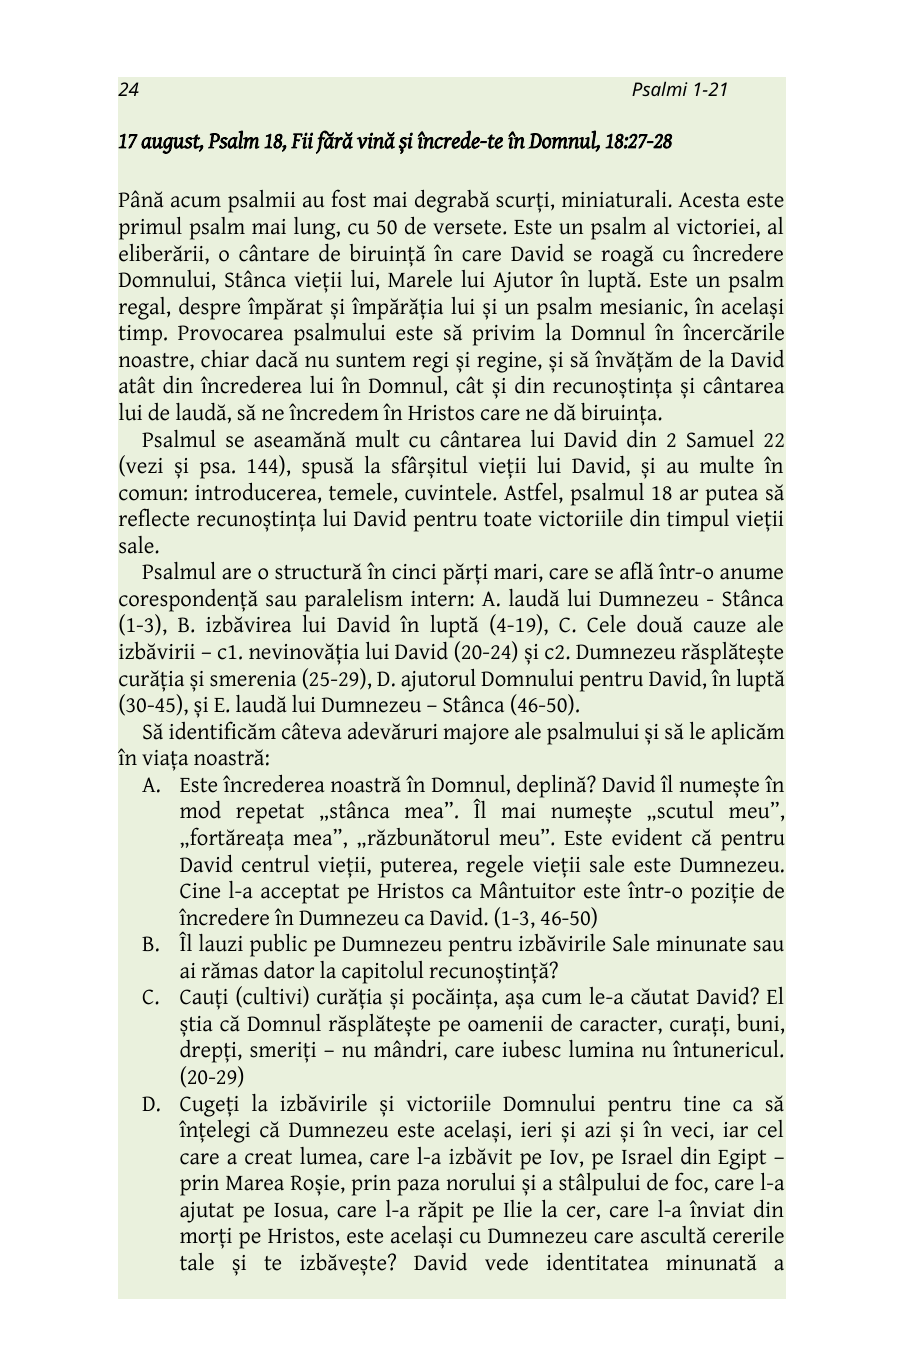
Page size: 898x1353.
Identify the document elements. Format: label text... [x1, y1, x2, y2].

text Să identificăm câteva adevăruri majore ale psalmului și să le aplicăm în viața noastră: [118, 719, 786, 772]
list Cugeți la izbăvirile și victoriile Domnului pentru tine ca să înțelegi că Dumnezeu este același, ieri și azi și în veci, iar cel care a creat lumea, care l-a izbăvit pe Iov, pe Israel din Egipt – prin Marea Roșie, prin paza norului și a stâlpului de foc, care l-a ajutat pe Iosua, care l-a răpit pe Ilie la cer, care l-a înviat din morți pe Hristos, este același cu Dumnezeu care ascultă cererile tale și te izbăvește? David vede identitatea minunată a [142, 1091, 786, 1277]
list Este încrederea noastră în Domnul, deplină? David îl numește în mod repetat „stânca mea”. Îl mai numește „scutul meu”, „fortăreața mea”, „răzbunătorul meu”. Este evident că pentru David centrul vieții, puterea, regele vieții sale este Dumnezeu. Cine l-a acceptat pe Hristos ca Mântuitor este într-o poziție de încredere în Dumnezeu ca David. (1-3, 46-50) [142, 772, 786, 931]
list Cauți (cultivi) curăția și pocăința, așa cum le-a căutat David? El știa că Domnul răsplătește pe oamenii de caracter, curați, buni, drepți, smeriți – nu mândri, care iubesc lumina nu întunericul. (20-29) [142, 984, 786, 1091]
text Psalmul are o structură în cinci părți mari, care se află într-o anume corespondență sau paralelism intern: A. laudă lui Dumnezeu - Stânca (1-3), B. izbăvirea lui David în luptă (4-19), C. Cele două cauze ale izbăvirii – c1. nevinovăția lui David (20-24) și c2. Dumnezeu răsplătește curăția și smerenia (25-29), D. ajutorul Domnului pentru David, în luptă (30-45), și E. laudă lui Dumnezeu – Stânca (46-50). [118, 559, 786, 719]
list Îl lauzi public pe Dumnezeu pentru izbăvirile Sale minunate sau ai rămas dator la capitolul recunoștință? [142, 931, 786, 984]
text Psalmul se aseamănă mult cu cântarea lui David din 2 Samuel 22 (vezi și psa. 144), spusă la sfârșitul vieții lui David, și au multe în comun: introducerea, temele, cuvintele. Astfel, psalmul 18 ar putea să reflecte recunoștința lui David pentru toate victoriile din timpul vieții sale. [118, 427, 786, 559]
subtitle 17 august, Psalm 18, Fii fără vină și încrede-te în Domnul, 18:27-28 [118, 128, 786, 153]
text Până acum psalmii au fost mai degrabă scurți, miniaturali. Acesta este primul psalm mai lung, cu 50 de versete. Este un psalm al victoriei, al eliberării, o cântare de biruință în care David se roagă cu încredere Domnului, Stânca vieții lui, Marele lui Ajutor în luptă. Este un psalm regal, despre împărat și împărăția lui și un psalm mesianic, în același timp. Provocarea psalmului este să privim la Domnul în încercările noastre, chiar dacă nu suntem regi și regine, și să învățăm de la David atât din încrederea lui în Domnul, cât și din recunoștința și cântarea lui de laudă, să ne încredem în Hristos care ne dă biruința. [118, 188, 786, 427]
